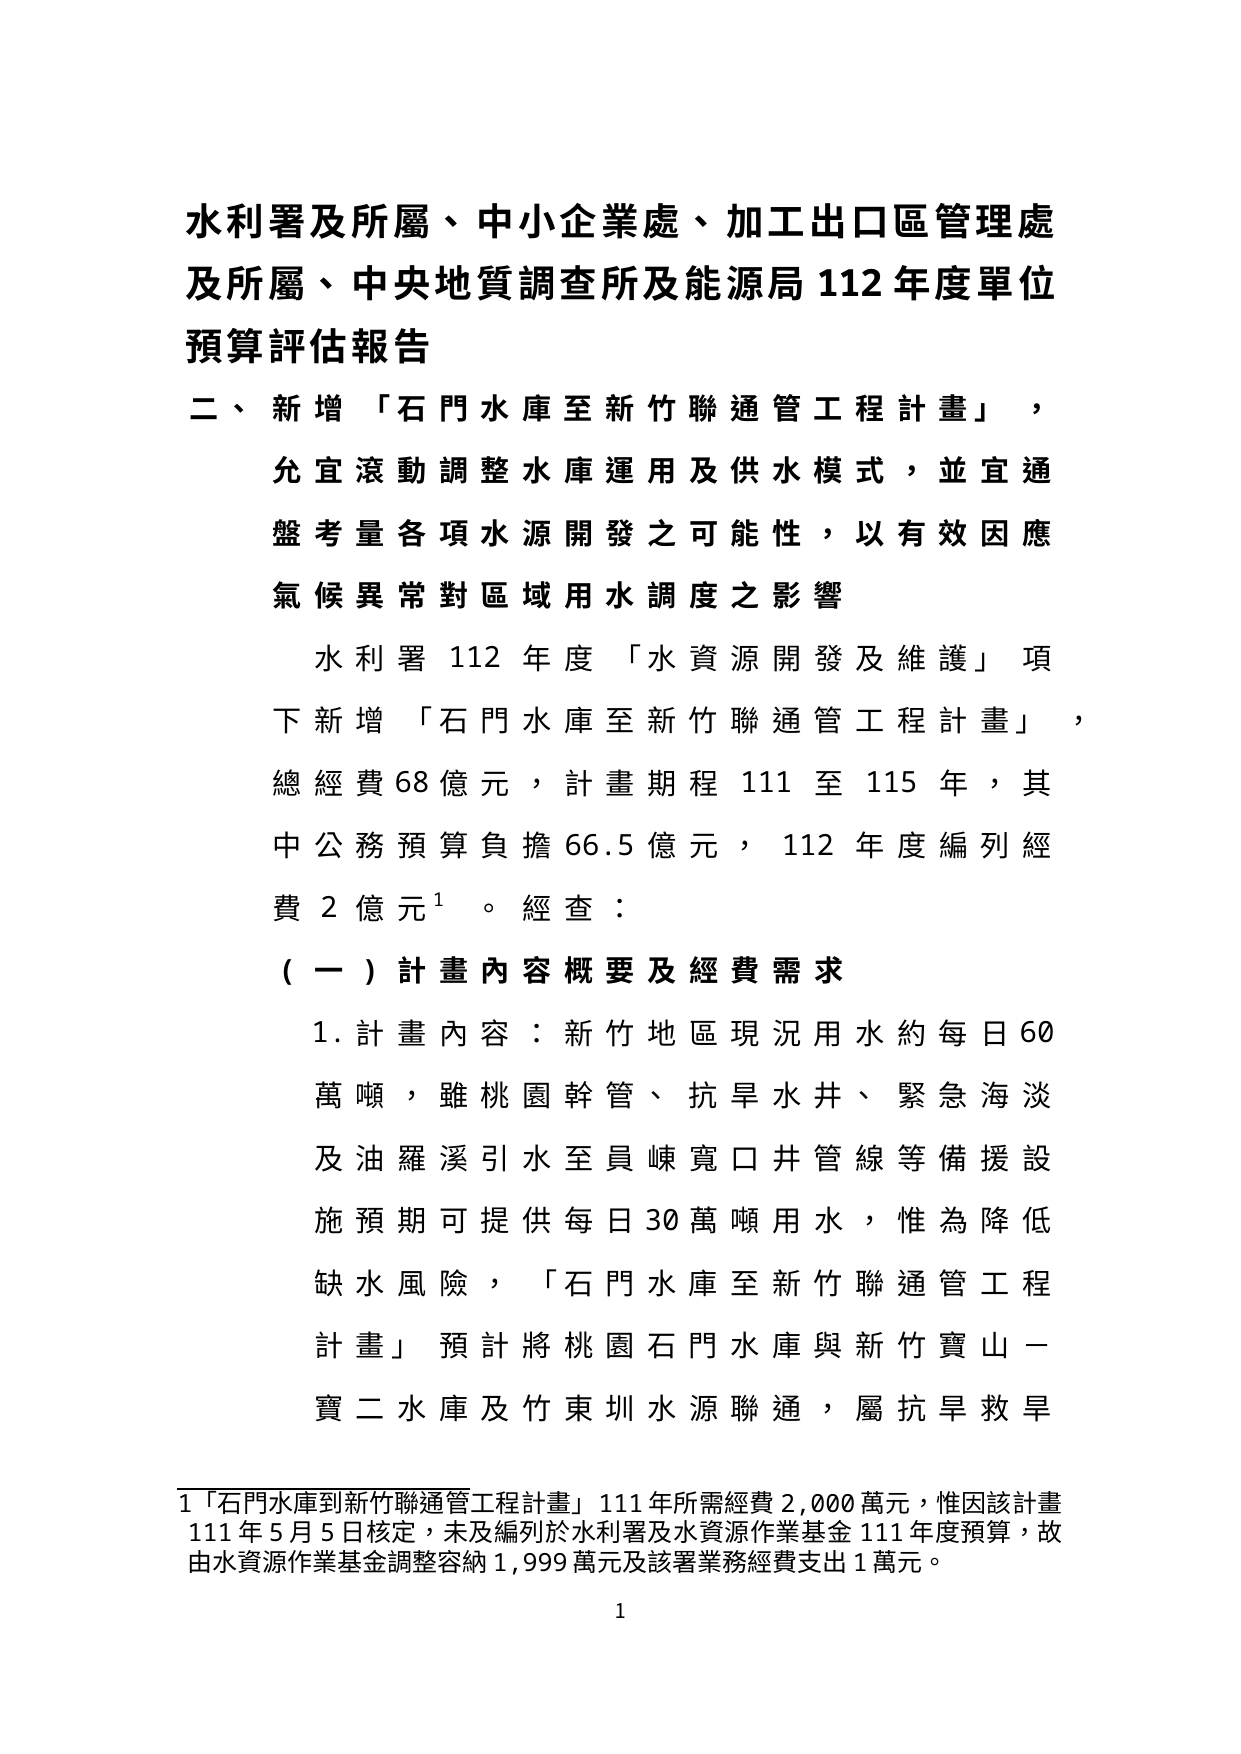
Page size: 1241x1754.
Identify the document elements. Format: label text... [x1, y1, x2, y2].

text 1.計畫內容：新竹地區現況用水約每日60萬噸，雖桃園幹管、抗旱水井、緊急海淡及油羅溪引水至員崠寬口井管線等備援設施預期可提供每日30萬噸用水，惟為降低缺水風險，「石門水庫至新竹聯通管工程計畫」預計將桃園石門水庫與新竹寶山－寶二水庫及竹東圳水源聯通，屬抗旱救旱 [271, 990, 1058, 1427]
text (一)計畫內容概要及經費需求 [242, 927, 1058, 990]
text 二、新增「石門水庫至新竹聯通管工程計畫」，允宜滾動調整水庫運用及供水模式，並宜通盤考量各項水源開發之可能性，以有效因應氣候異常對區域用水調度之影響 [183, 365, 1058, 615]
text 水利署及所屬、中小企業處、加工出口區管理處及所屬、中央地質調查所及能源局112年度單位預算評估報告 [183, 177, 1058, 365]
text 水利署112年度「水資源開發及維護」項下新增「石門水庫至新竹聯通管工程計畫」，總經費68億元，計畫期程111至115年，其中公務預算負擔66.5億元，112年度編列經費2億元。經查： [242, 615, 1058, 927]
text 「石門水庫到新竹聯通管工程計畫」111年所需經費2,000萬元，惟因該計畫111年5月5日核定，未及編列於水利署及水資源作業基金111年度預算，故由水資源作業基金調整容納1,999萬元及該署業務經費支出1萬元。 [177, 1489, 1063, 1577]
